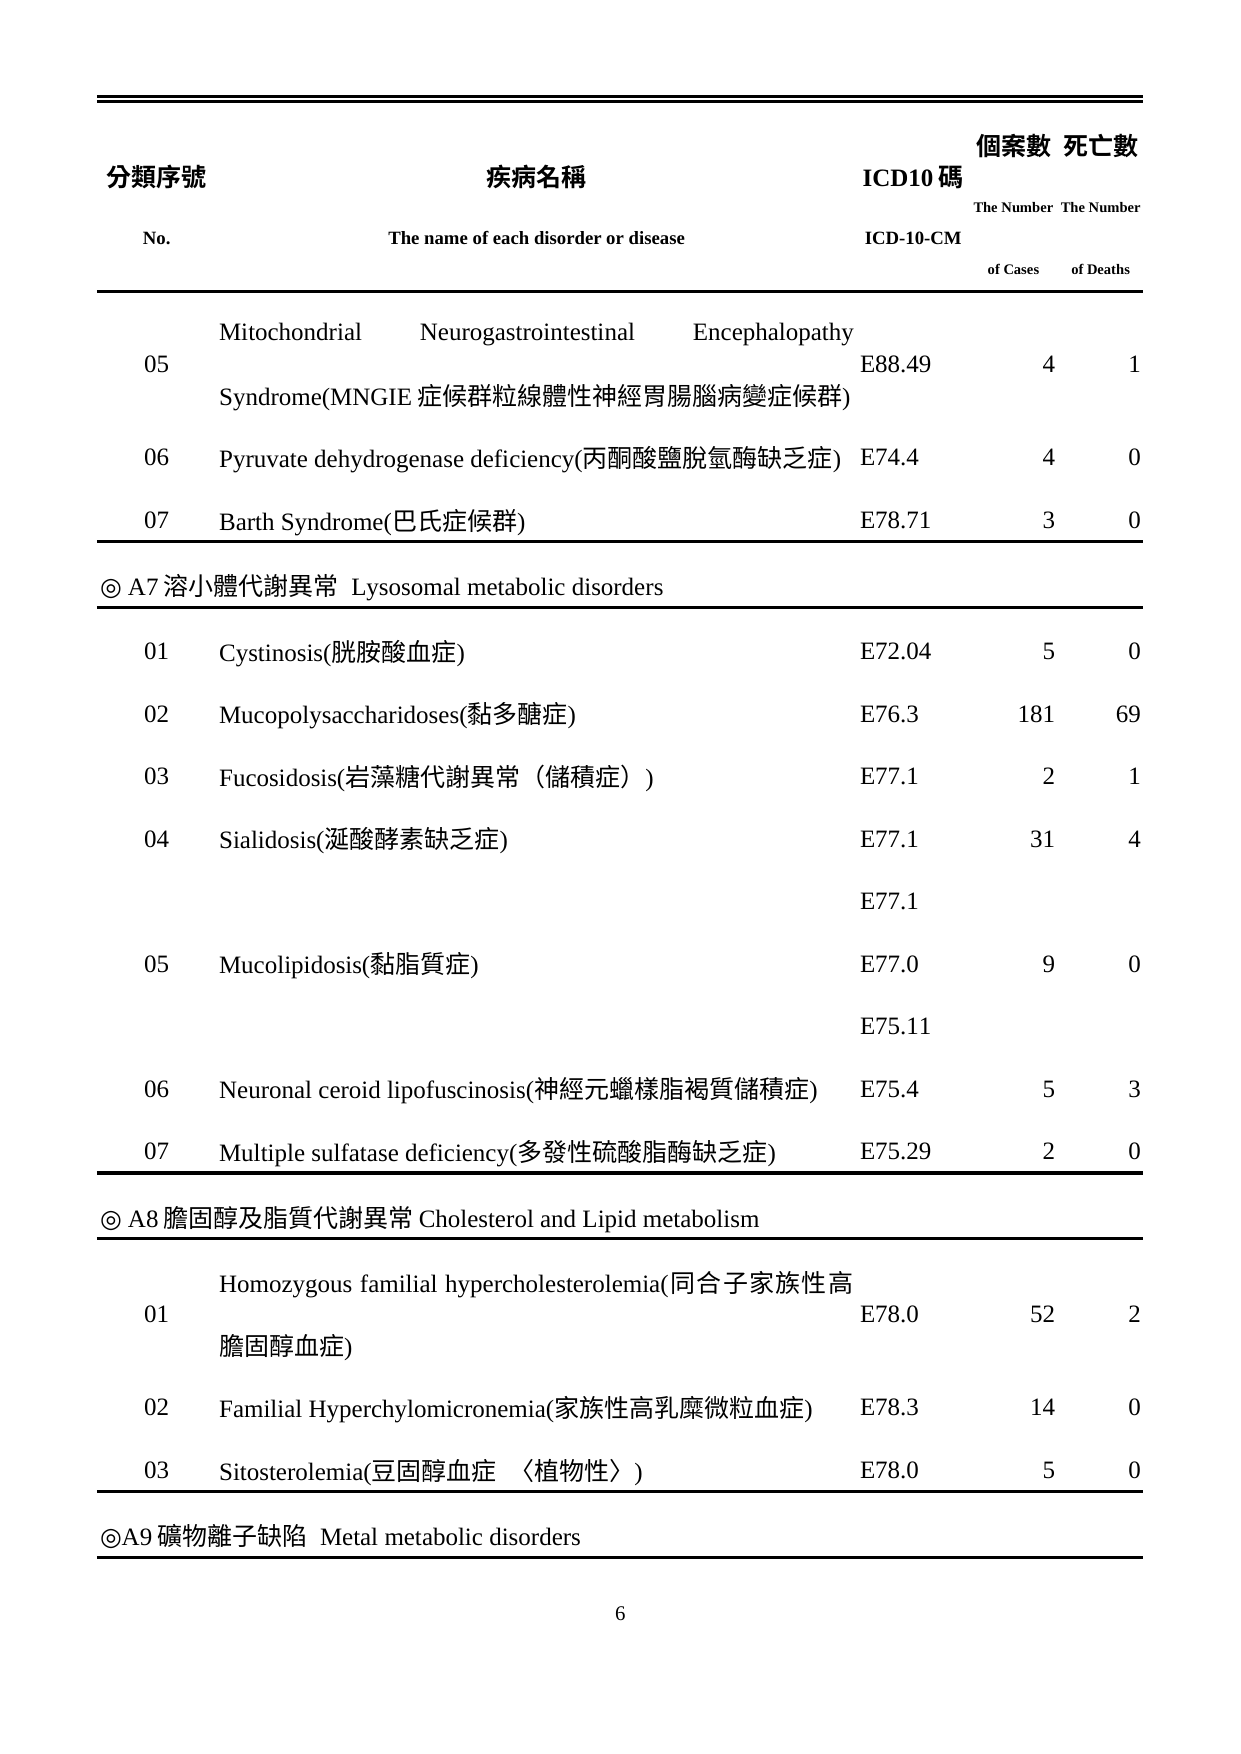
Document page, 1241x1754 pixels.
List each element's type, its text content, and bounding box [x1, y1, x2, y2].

table_cell 69 [1058, 671, 1143, 734]
table_cell 1 [1058, 734, 1143, 796]
table_header 個案數 The Number of Cases [969, 103, 1057, 290]
table_cell 02 [97, 1365, 216, 1428]
table_cell Mucolipidosis(黏脂質症) [216, 859, 857, 1046]
table_cell 0 [1058, 609, 1143, 671]
table_cell 5 [969, 1046, 1057, 1109]
table_cell 4 [969, 415, 1057, 478]
table_cell 05 [97, 859, 216, 1046]
table_cell Fucosidosis(岩藻糖代謝異常（儲積症）) [216, 734, 857, 796]
table_cell ◎ A8膽固醇及脂質代謝異常Cholesterol and Lipid metabolism [97, 1175, 1143, 1237]
table_cell Cystinosis(胱胺酸血症) [216, 609, 857, 671]
table_cell 0 [1058, 1428, 1143, 1490]
table_cell E78.0 [857, 1428, 969, 1490]
table_cell 181 [969, 671, 1057, 734]
table_cell 31 [969, 796, 1057, 859]
table_cell 02 [97, 671, 216, 734]
table_cell E77.1 E77.0 E75.11 [857, 859, 969, 1046]
table_cell 07 [97, 1109, 216, 1171]
table_cell 3 [1058, 1046, 1143, 1109]
table_cell 04 [97, 796, 216, 859]
table_cell Homozygous familial hypercholesterolemia(同合子家族性高膽固醇血症) [216, 1240, 857, 1365]
table_cell E76.3 [857, 671, 969, 734]
table_cell 0 [1058, 415, 1143, 478]
table_cell 06 [97, 415, 216, 478]
table_cell E78.0 [857, 1240, 969, 1365]
table_cell 05 [97, 293, 216, 415]
table_cell 0 [1058, 1365, 1143, 1428]
table_cell 4 [969, 293, 1057, 415]
table_cell 0 [1058, 478, 1143, 540]
table_cell 4 [1058, 796, 1143, 859]
table_header 死亡數 The Number of Deaths [1058, 103, 1143, 290]
table_cell 1 [1058, 293, 1143, 415]
table_header 分類序號 No. [97, 103, 216, 290]
table_cell 07 [97, 478, 216, 540]
table_cell E74.4 [857, 415, 969, 478]
table_cell 01 [97, 609, 216, 671]
table_cell 0 [1058, 859, 1143, 1046]
table_cell 2 [969, 1109, 1057, 1171]
table_cell 5 [969, 609, 1057, 671]
table_cell Pyruvate dehydrogenase deficiency(丙酮酸鹽脫氫酶缺乏症) [216, 415, 857, 478]
table_cell 2 [969, 734, 1057, 796]
table_cell 14 [969, 1365, 1057, 1428]
table_cell Mucopolysaccharidoses(黏多醣症) [216, 671, 857, 734]
table_header ICD10碼 ICD-10-CM [857, 103, 969, 290]
table_cell Neuronal ceroid lipofuscinosis(神經元蠟樣脂褐質儲積症) [216, 1046, 857, 1109]
table_cell 5 [969, 1428, 1057, 1490]
table_cell E77.1 [857, 796, 969, 859]
table_cell E77.1 [857, 734, 969, 796]
table_cell E75.29 [857, 1109, 969, 1171]
table_cell 0 [1058, 1109, 1143, 1171]
table_cell E72.04 [857, 609, 969, 671]
table_cell Familial Hyperchylomicronemia(家族性高乳糜微粒血症) [216, 1365, 857, 1428]
table_cell Multiple sulfatase deficiency(多發性硫酸脂酶缺乏症) [216, 1109, 857, 1171]
table_cell Sitosterolemia(豆固醇血症 〈植物性〉) [216, 1428, 857, 1490]
table_cell 01 [97, 1240, 216, 1365]
table_cell 52 [969, 1240, 1057, 1365]
table_cell E78.71 [857, 478, 969, 540]
table_cell E88.49 [857, 293, 969, 415]
table_cell 06 [97, 1046, 216, 1109]
table_cell Mitochondrial Neurogastrointestinal Encephalopathy Syndrome(MNGIE症候群粒線體性神經胃腸腦病變症候群) [216, 293, 857, 415]
table_cell E78.3 [857, 1365, 969, 1428]
table_cell 3 [969, 478, 1057, 540]
table_cell ◎A9礦物離子缺陷 Metal metabolic disorders [97, 1493, 1143, 1556]
table_cell 9 [969, 859, 1057, 1046]
table_cell 03 [97, 734, 216, 796]
table_cell 03 [97, 1428, 216, 1490]
table_cell Barth Syndrome(巴氏症候群) [216, 478, 857, 540]
table_cell Sialidosis(涎酸酵素缺乏症) [216, 796, 857, 859]
table_cell E75.4 [857, 1046, 969, 1109]
table_cell ◎ A7溶小體代謝異常 Lysosomal metabolic disorders [97, 543, 1143, 606]
table_header 疾病名稱 The name of each disorder or disease [216, 103, 857, 290]
table_cell 2 [1058, 1240, 1143, 1365]
